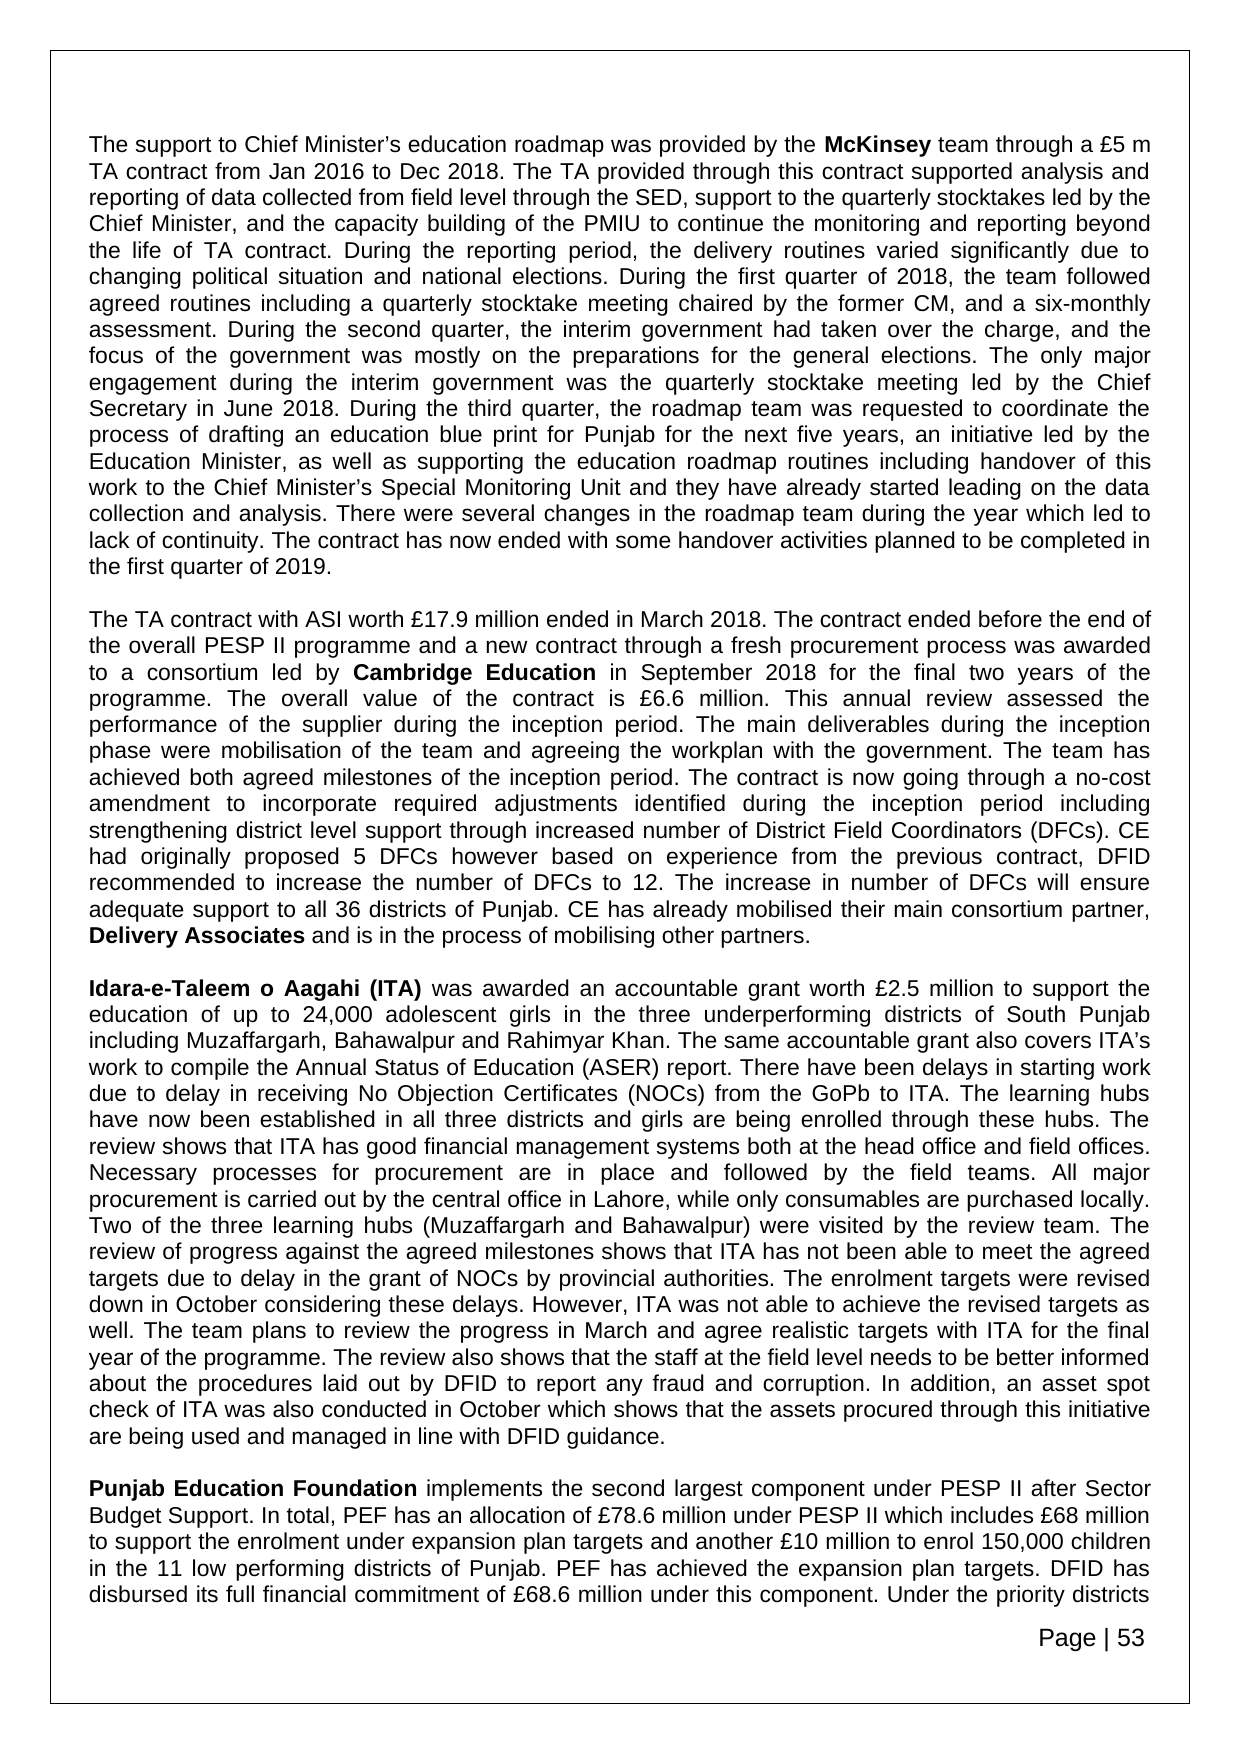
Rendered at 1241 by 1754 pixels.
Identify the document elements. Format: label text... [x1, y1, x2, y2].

text Idara-e-Taleem o Aagahi (ITA) was awarded an accountable grant worth £2.5 million to support the education of up to 24,000 adolescent girls in the three underperforming districts of South Punjab including Muzaffargarh, Bahawalpur and Rahimyar Khan. The same accountable grant also covers ITA’s work to compile the Annual Status of Education (ASER) report. There have been delays in starting work due to delay in receiving No Objection Certificates (NOCs) from the GoPb to ITA. The learning hubs have now been established in all three districts and girls are being enrolled through these hubs. The review shows that ITA has good financial management systems both at the head office and field offices. Necessary processes for procurement are in place and followed by the field teams. All major procurement is carried out by the central office in Lahore, while only consumables are purchased locally. Two of the three learning hubs (Muzaffargarh and Bahawalpur) were visited by the review team. The review of progress against the agreed milestones shows that ITA has not been able to meet the agreed targets due to delay in the grant of NOCs by provincial authorities. The enrolment targets were revised down in October considering these delays. However, ITA was not able to achieve the revised targets as well. The team plans to review the progress in March and agree realistic targets with ITA for the final year of the programme. The review also shows that the staff at the field level needs to be better informed about the procedures laid out by DFID to report any fraud and corruption. In addition, an asset spot check of ITA was also conducted in October which shows that the assets procured through this initiative are being used and managed in line with DFID guidance. [89, 975, 1152, 1449]
text The support to Chief Minister’s education roadmap was provided by the McKinsey team through a £5 m TA contract from Jan 2016 to Dec 2018. The TA provided through this contract supported analysis and reporting of data collected from field level through the SED, support to the quarterly stocktakes led by the Chief Minister, and the capacity building of the PMIU to continue the monitoring and reporting beyond the life of TA contract. During the reporting period, the delivery routines varied significantly due to changing political situation and national elections. During the first quarter of 2018, the team followed agreed routines including a quarterly stocktake meeting chaired by the former CM, and a six-monthly assessment. During the second quarter, the interim government had taken over the charge, and the focus of the government was mostly on the preparations for the general elections. The only major engagement during the interim government was the quarterly stocktake meeting led by the Chief Secretary in June 2018. During the third quarter, the roadmap team was requested to coordinate the process of drafting an education blue print for Punjab for the next five years, an initiative led by the Education Minister, as well as supporting the education roadmap routines including handover of this work to the Chief Minister’s Special Monitoring Unit and they have already started leading on the data collection and analysis. There were several changes in the roadmap team during the year which led to lack of continuity. The contract has now ended with some handover activities planned to be completed in the first quarter of 2019. [89, 131, 1152, 579]
text Punjab Education Foundation implements the second largest component under PESP II after Sector Budget Support. In total, PEF has an allocation of £78.6 million under PESP II which includes £68 million to support the enrolment under expansion plan targets and another £10 million to enrol 150,000 children in the 11 low performing districts of Punjab. PEF has achieved the expansion plan targets. DFID has disbursed its full financial commitment of £68.6 million under this component. Under the priority districts [89, 1475, 1152, 1607]
text The TA contract with ASI worth £17.9 million ended in March 2018. The contract ended before the end of the overall PESP II programme and a new contract through a fresh procurement process was awarded to a consortium led by Cambridge Education in September 2018 for the final two years of the programme. The overall value of the contract is £6.6 million. This annual review assessed the performance of the supplier during the inception period. The main deliverables during the inception phase were mobilisation of the team and agreeing the workplan with the government. The team has achieved both agreed milestones of the inception period. The contract is now going through a no-cost amendment to incorporate required adjustments identified during the inception period including strengthening district level support through increased number of District Field Coordinators (DFCs). CE had originally proposed 5 DFCs however based on experience from the previous contract, DFID recommended to increase the number of DFCs to 12. The increase in number of DFCs will ensure adequate support to all 36 districts of Punjab. CE has already mobilised their main consortium partner, Delivery Associates and is in the process of mobilising other partners. [89, 606, 1152, 948]
